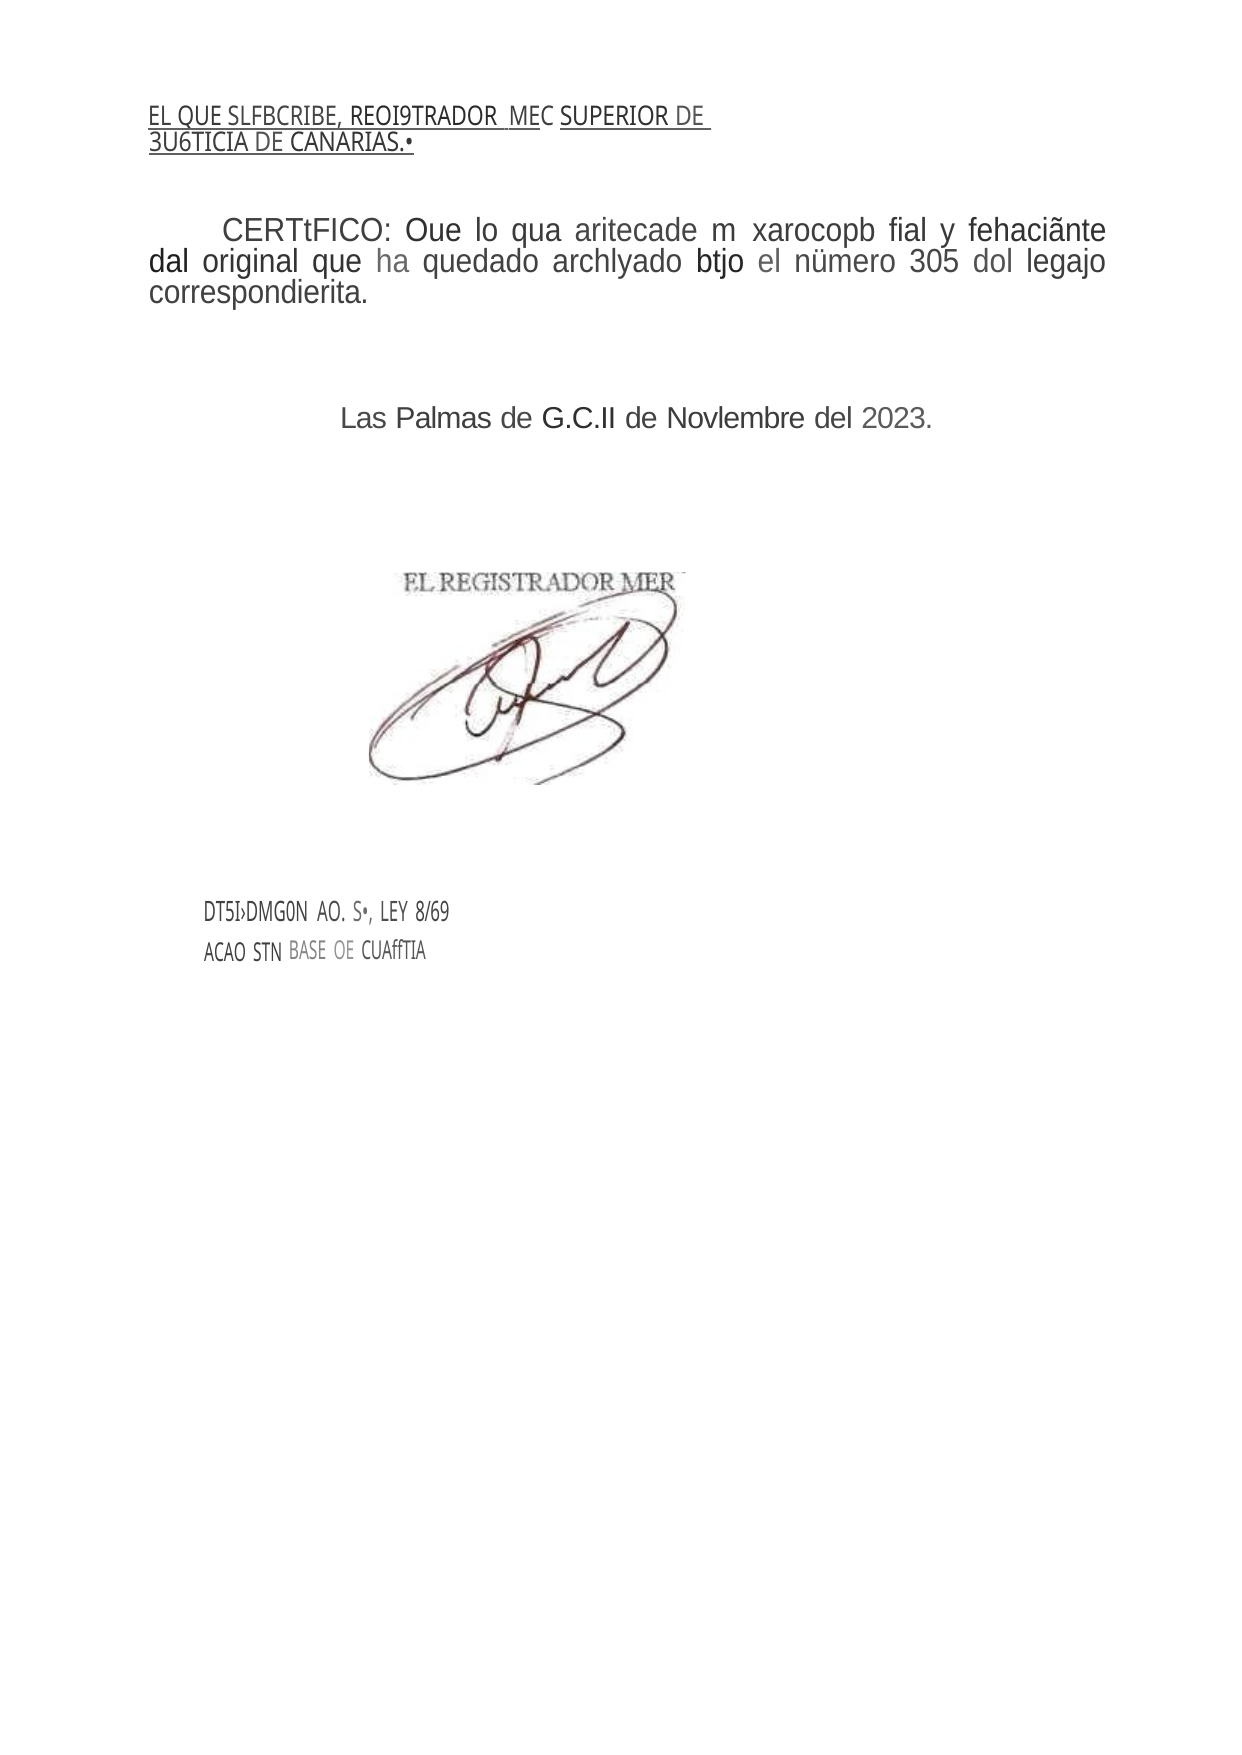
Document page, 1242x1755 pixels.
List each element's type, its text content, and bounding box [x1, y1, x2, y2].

text ACAO STN BASE OE CUAffTIA [204, 932, 1109, 969]
text DT5I›DMG0N AO. S•, LEY 8/69 [203, 891, 1109, 929]
text CERTtFICO: Oue lo qua aritecade m xarocopb fial y fehaciãnte dal original que ha quedado archlyado btjo el nümero 305 dol legajo correspondierita. [149, 217, 1107, 310]
subtitle Las Palmas de G.C.II de Novlembre del 2023. [340, 400, 1109, 435]
text EL QUE SLFBCRIBE, REOI9TRADOR MEC SUPERIOR DE 3U6TICIA DE CANARIAS.• [148, 103, 766, 159]
